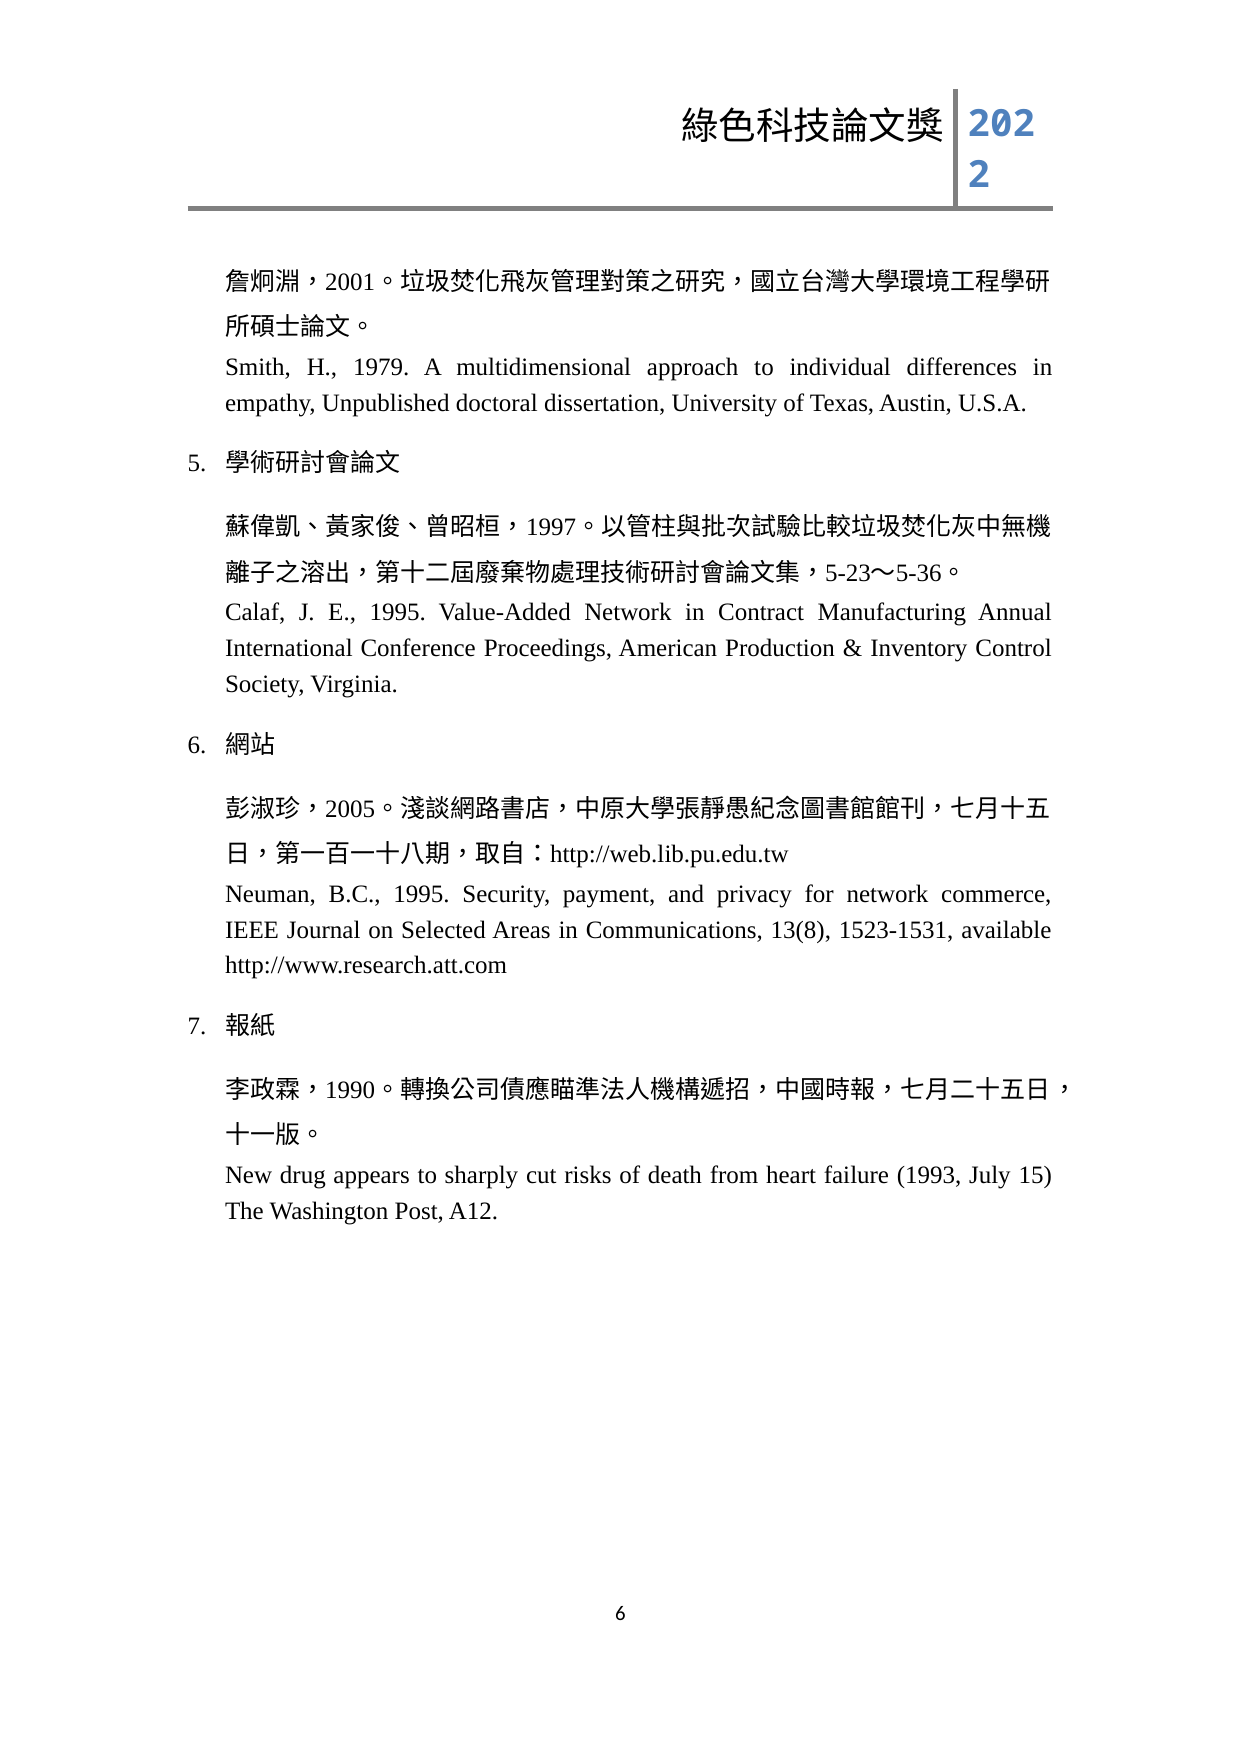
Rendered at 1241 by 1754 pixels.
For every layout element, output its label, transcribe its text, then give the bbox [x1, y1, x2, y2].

list Calaf, J. E., 1995. Value-Added Network in Contract Manufacturing Annual International Conference Proceedings, American Production & Inventory Control Society, Virginia. [225, 597, 1053, 698]
list 網站 [187, 724, 1053, 760]
list New drug appears to sharply cut risks of death from heart failure (1993, July 15) The Washington Post, A12. [225, 1160, 1053, 1225]
list 詹炯淵，2001。垃圾焚化飛灰管理對策之研究，國立台灣大學環境工程學研所碩士論文。 [225, 262, 1053, 343]
list 彭淑珍，2005。淺談網路書店，中原大學張靜愚紀念圖書館館刊，七月十五日，第一百一十八期，取自：http://web.lib.pu.edu.tw [225, 788, 1053, 870]
list Smith, H., 1979. A multidimensional approach to individual differences in empathy, Unpublished doctoral dissertation, University of Texas, Austin, U.S.A. [225, 352, 1053, 417]
list 蘇偉凱、黃家俊、曾昭桓，1997。以管柱與批次試驗比較垃圾焚化灰中無機離子之溶出，第十二屆廢棄物處理技術研討會論文集，5-23～5-36。 [225, 507, 1053, 588]
list 學術研討會論文 [187, 443, 1053, 479]
list 報紙 [187, 1005, 1053, 1042]
list Neuman, B.C., 1995. Security, payment, and privacy for network commerce, IEEE Journal on Selected Areas in Communications, 13(8), 1523-1531, available http://www.research.att.com [225, 879, 1053, 979]
list 李政霖，1990。轉換公司債應瞄準法人機構遞招，中國時報，七月二十五日，十一版。 [225, 1069, 1053, 1151]
